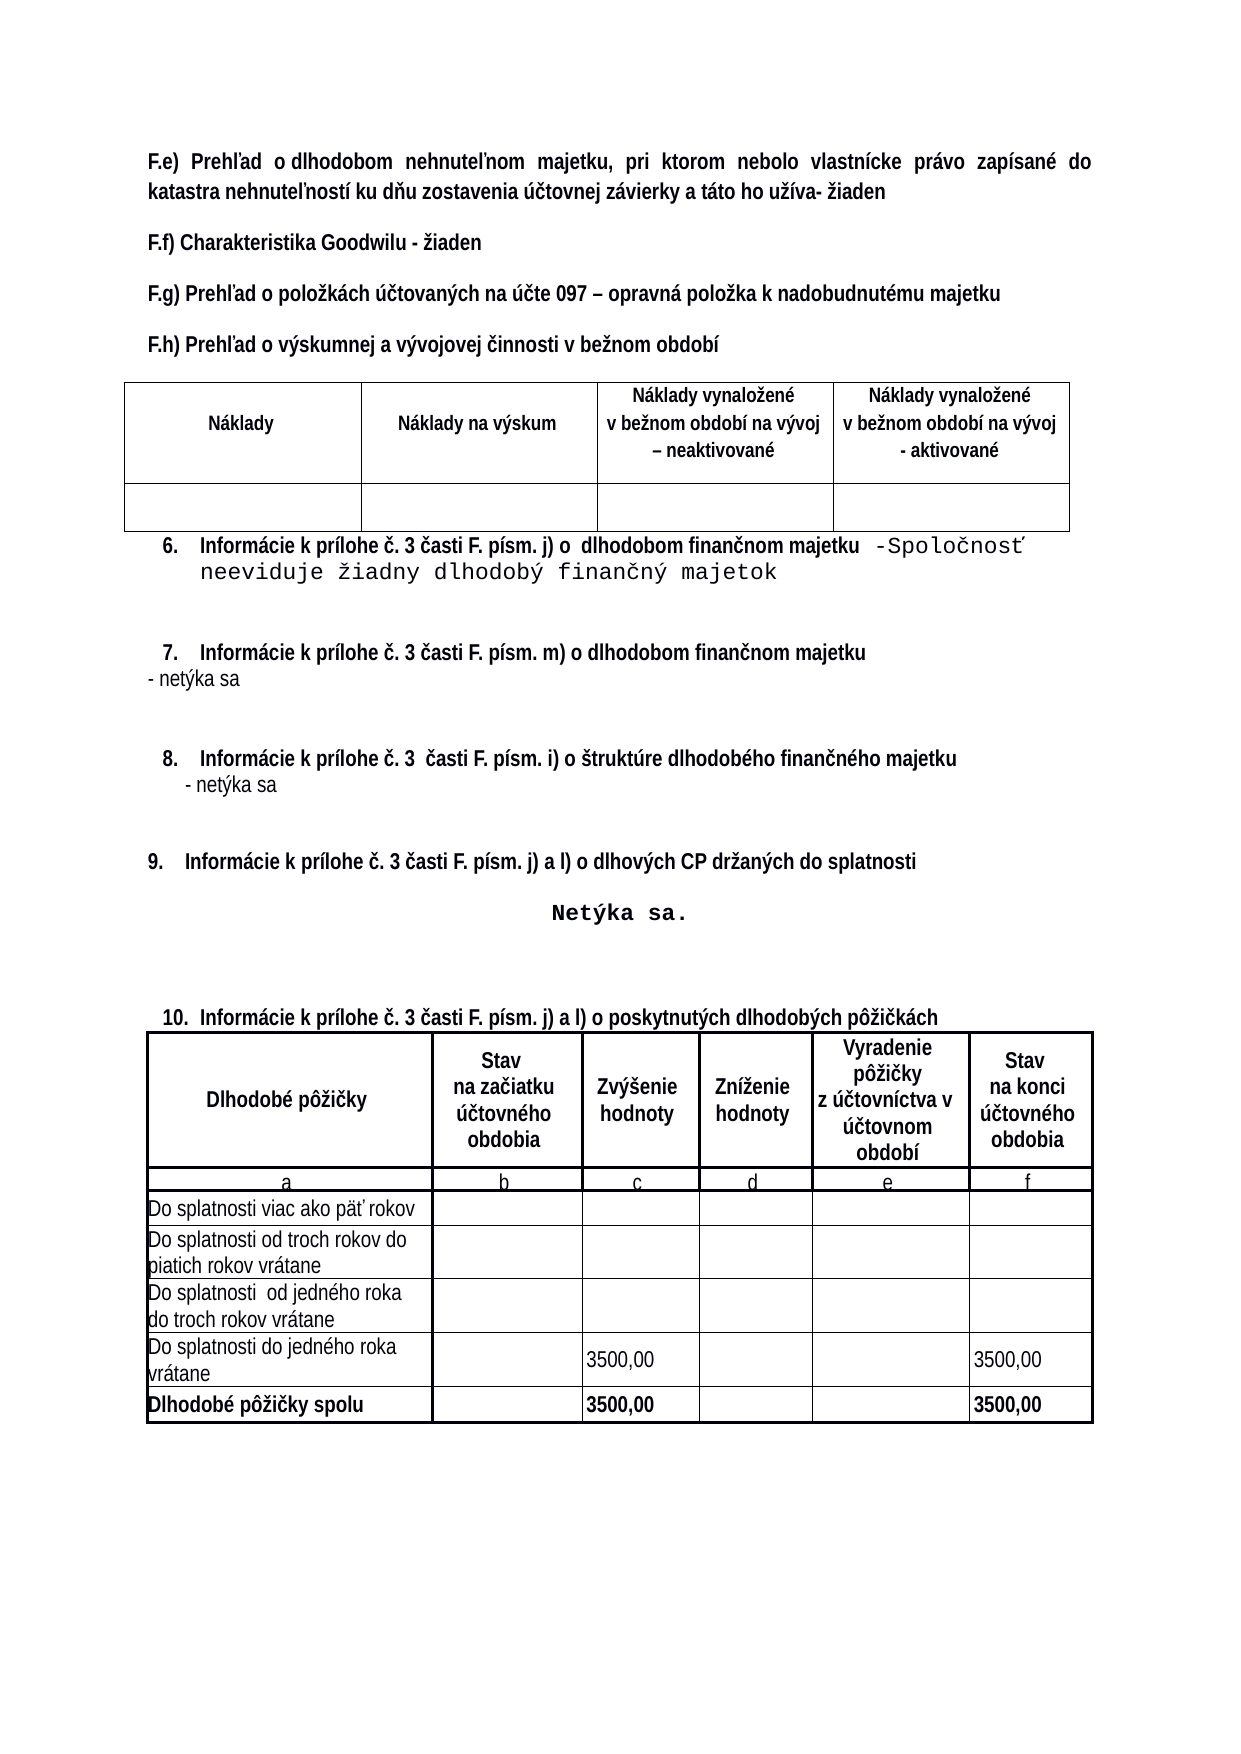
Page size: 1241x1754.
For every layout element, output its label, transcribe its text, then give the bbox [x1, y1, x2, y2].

table_header Náklady vynaložené v bežnom období na vývoj – neaktivované [598, 383, 833, 483]
table_cell [970, 1279, 1091, 1332]
table_cell Do splatnosti od jedného roka do troch rokov vrátane [149, 1279, 431, 1332]
table_cell [700, 1279, 812, 1332]
table_header Stav na konci účtovného obdobia [971, 1034, 1091, 1166]
table_cell [700, 1226, 812, 1278]
table_cell 3500,00 [583, 1387, 699, 1421]
table_header Zvýšenie hodnoty [584, 1034, 698, 1166]
table_cell [434, 1226, 582, 1278]
table_cell [813, 1226, 969, 1278]
table_cell [583, 1226, 699, 1278]
table_cell [125, 484, 361, 531]
table_cell a [149, 1169, 431, 1189]
table_cell [813, 1333, 969, 1386]
table_cell [970, 1192, 1091, 1224]
table_cell Do splatnosti do jedného roka vrátane [149, 1333, 431, 1386]
table_cell [583, 1192, 699, 1224]
title Informácie k prílohe č. 3 časti F. písm. m) o dlhodobom finančnom majetku [162, 639, 1093, 665]
table_cell Do splatnosti od troch rokov do piatich rokov vrátane [149, 1226, 431, 1278]
table_cell [583, 1279, 699, 1332]
table_cell [434, 1192, 582, 1224]
table_header Dlhodobé pôžičky [149, 1034, 431, 1166]
table_cell [700, 1333, 812, 1386]
title Informácie k prílohe č. 3 časti F. písm. j) a l) o dlhových CP držaných do splatnosti [148, 848, 1093, 874]
table_cell b [434, 1169, 581, 1189]
table_cell [700, 1387, 812, 1421]
title neeviduje žiadny dlhodobý finančný majetok [200, 560, 1093, 586]
title - netýka sa [185, 771, 1093, 797]
title Informácie k prílohe č. 3 časti F. písm. j) a l) o poskytnutých dlhodobých pôžičkách [162, 1004, 1093, 1031]
text F.f) Charakteristika Goodwilu - žiaden [148, 229, 1093, 255]
table_header Stav na začiatku účtovného obdobia [434, 1034, 581, 1166]
table_cell c [584, 1169, 698, 1189]
table_cell [813, 1279, 969, 1332]
table_cell d [701, 1169, 811, 1189]
table_cell [813, 1387, 969, 1421]
table_cell [700, 1192, 812, 1224]
table_cell 3500,00 [970, 1387, 1091, 1421]
title Informácie k prílohe č. 3 časti F. písm. i) o štruktúre dlhodobého finančného majetku [162, 744, 1093, 771]
text F.h) Prehľad o výskumnej a vývojovej činnosti v bežnom období [148, 331, 1093, 357]
text F.e) Prehľad o dlhodobom nehnuteľnom majetku, pri ktorom nebolo vlastnícke právo zapísané do katastra nehnuteľností ku dňu zostavenia účtovnej závierky a táto ho užíva- žiaden [148, 148, 1093, 204]
table_cell Dlhodobé pôžičky spolu [149, 1387, 431, 1421]
table_cell e [814, 1169, 968, 1189]
title Informácie k prílohe č. 3 časti F. písm. j) o dlhodobom finančnom majetku -Spoločnosť [162, 532, 1093, 560]
table_cell 3500,00 [970, 1333, 1091, 1386]
table_cell f [971, 1169, 1091, 1189]
table_header Zníženie hodnoty [701, 1034, 811, 1166]
table_cell [813, 1192, 969, 1224]
text - netýka sa [148, 665, 1093, 692]
table_cell 3500,00 [583, 1333, 699, 1386]
table_header Náklady vynaložené v bežnom období na vývoj - aktivované [834, 383, 1069, 483]
table_cell [834, 484, 1069, 531]
table_header Vyradenie pôžičky z účtovníctva v účtovnom období [814, 1034, 968, 1166]
table_cell [970, 1226, 1091, 1278]
table_header Náklady [125, 383, 361, 483]
text F.g) Prehľad o položkách účtovaných na účte 097 – opravná položka k nadobudnutému majetku [148, 280, 1093, 306]
table_cell Do splatnosti viac ako päť rokov [149, 1192, 431, 1224]
table_cell [434, 1387, 582, 1421]
table_cell [434, 1333, 582, 1386]
table_cell [598, 484, 833, 531]
text Netýka sa. [148, 901, 1093, 927]
table_cell [362, 484, 597, 531]
table_cell [434, 1279, 582, 1332]
table_header Náklady na výskum [362, 383, 597, 483]
